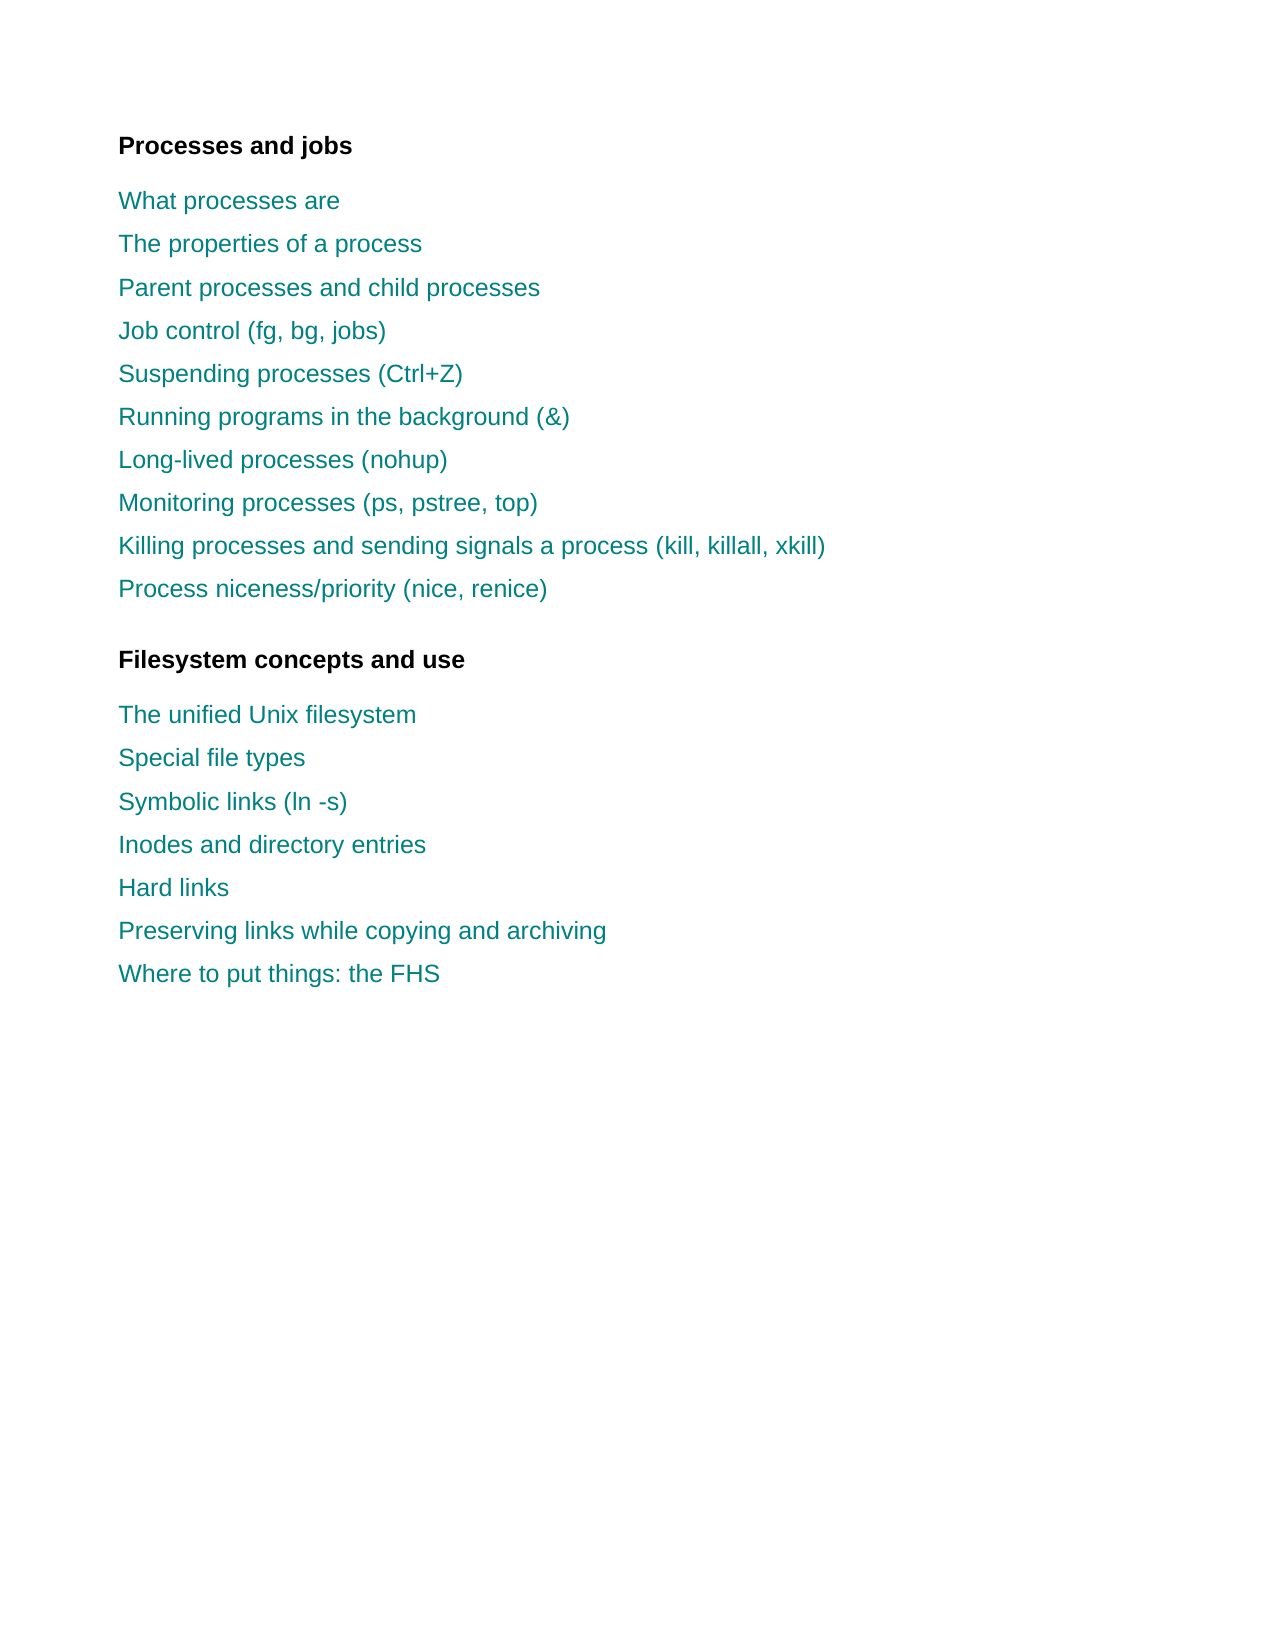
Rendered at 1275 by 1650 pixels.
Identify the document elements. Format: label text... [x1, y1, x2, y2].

text Special file types [118, 743, 1157, 772]
text Killing processes and sending signals a process (kill, killall, xkill) [118, 531, 1157, 560]
text The properties of a process [118, 229, 1157, 258]
text What processes are [118, 186, 1157, 215]
text Running programs in the background (&) [118, 402, 1157, 431]
text Hard links [118, 873, 1157, 901]
text Where to put things: the FHS [118, 959, 1157, 988]
text Long-lived processes (nohup) [118, 445, 1157, 474]
text Job control (fg, bg, jobs) [118, 316, 1157, 344]
subtitle Processes and jobs [118, 131, 1157, 159]
text Symbolic links (ln -s) [118, 786, 1157, 815]
text Process niceness/priority (nice, renice) [118, 574, 1157, 603]
text Inodes and directory entries [118, 829, 1157, 858]
text Monitoring processes (ps, pstree, top) [118, 488, 1157, 517]
text Suspending processes (Ctrl+Z) [118, 359, 1157, 387]
text Preserving links while copying and archiving [118, 916, 1157, 944]
subtitle Filesystem concepts and use [118, 644, 1157, 673]
text The unified Unix filesystem [118, 700, 1157, 729]
text Parent processes and child processes [118, 272, 1157, 301]
